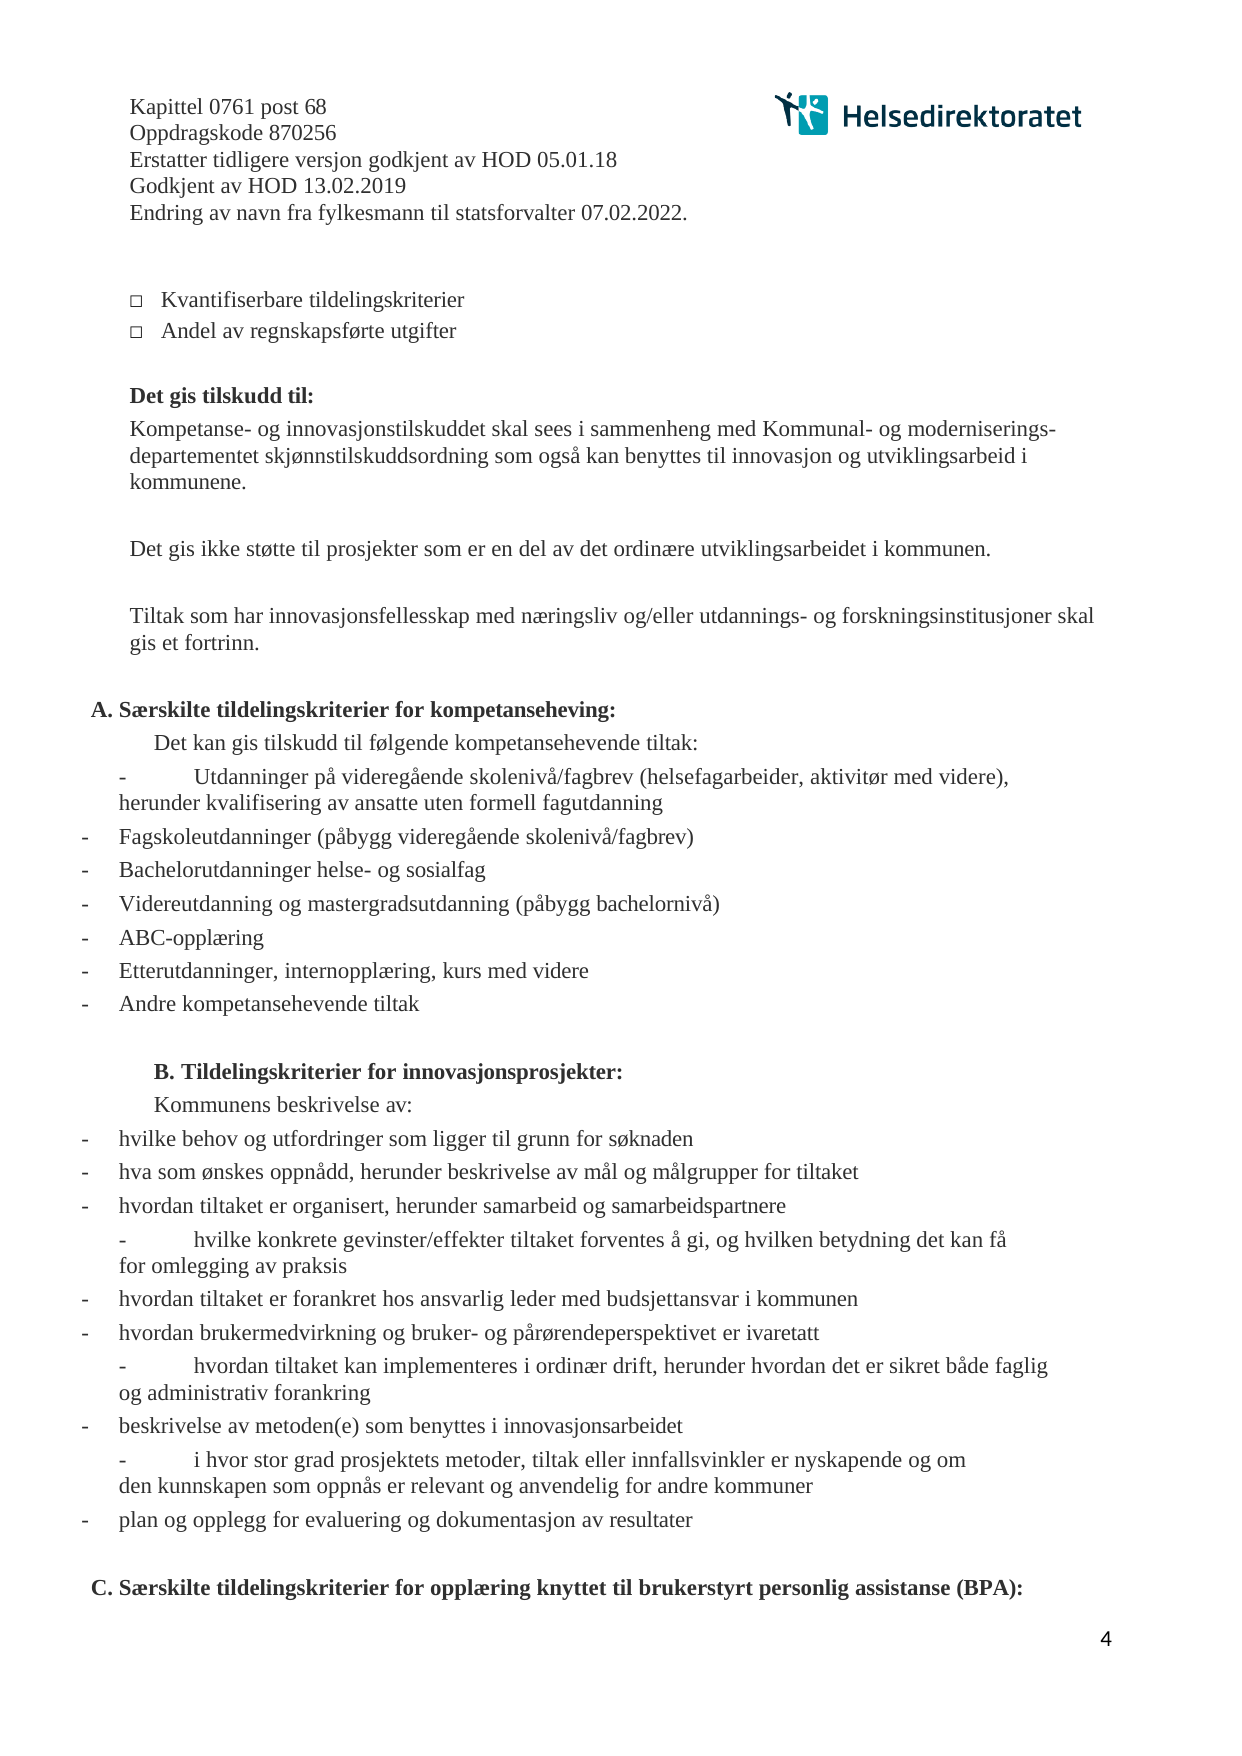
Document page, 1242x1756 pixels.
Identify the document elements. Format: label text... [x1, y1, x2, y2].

list Andre kompetansehevende tiltak [81, 991, 1123, 1017]
list Fagskoleutdanninger (påbygg videregående skolenivå/fagbrev) [81, 823, 1123, 849]
list Bachelorutdanninger helse- og sosialfag [81, 856, 1123, 883]
subtitle Det gis tilskudd til: [129, 382, 1123, 408]
list Andel av regnskapsførte utgifter [129, 314, 1123, 346]
list hvordan tiltaket kan implementeres i ordinær drift, herunder hvordan det er sikret både faglig og administrativ forankring [119, 1352, 1075, 1405]
list Særskilte tildelingskriterier for opplæring knyttet til brukerstyrt personlig assistanse (BPA): [91, 1573, 1123, 1600]
text Det gis ikke støtte til prosjekter som er en del av det ordinære utviklingsarbeidet i kommunen. [129, 535, 1123, 562]
text Det kan gis tilskudd til følgende kompetansehevende tiltak: [154, 729, 1123, 756]
list hvordan brukermedvirkning og bruker- og pårørendeperspektivet er ivaretatt [81, 1319, 1123, 1345]
list Etterutdanninger, internopplæring, kurs med videre [81, 957, 1123, 983]
list hvilke behov og utfordringer som ligger til grunn for søknaden [81, 1125, 1123, 1151]
list Utdanninger på videregående skolenivå/fagbrev (helsefagarbeider, aktivitør med videre), herunder kvalifisering av ansatte uten formell fagutdanning [119, 763, 1095, 816]
list hvilke konkrete gevinster/effekter tiltaket forventes å gi, og hvilken betydning det kan få for omlegging av praksis [119, 1226, 1037, 1278]
list plan og opplegg for evaluering og dokumentasjon av resultater [81, 1506, 1123, 1532]
text Tiltak som har innovasjonsfellesskap med næringsliv og/eller utdannings- og forskningsinstitusjoner skal gis et fortrinn. [129, 602, 1115, 655]
list Videreutdanning og mastergradsutdanning (påbygg bachelornivå) [81, 890, 1123, 916]
list hvordan tiltaket er forankret hos ansvarlig leder med budsjettansvar i kommunen [81, 1285, 1123, 1312]
list i hvor stor grad prosjektets metoder, tiltak eller innfallsvinkler er nyskapende og om den kunnskapen som oppnås er relevant og anvendelig for andre kommuner [119, 1446, 1003, 1499]
text Kommunens beskrivelse av: [154, 1091, 1123, 1118]
text Kompetanse- og innovasjonstilskuddet skal sees i sammenheng med Kommunal- og moderniserings- departementet skjønnstilskuddsordning som også kan benyttes til innovasjon og utviklingsarbeid i kommunene. [129, 416, 1123, 494]
list Kvantifiserbare tildelingskriterier [129, 283, 1123, 314]
list hvordan tiltaket er organisert, herunder samarbeid og samarbeidspartnere [81, 1192, 1123, 1218]
list hva som ønskes oppnådd, herunder beskrivelse av mål og målgrupper for tiltaket [81, 1158, 1123, 1185]
list Særskilte tildelingskriterier for kompetanseheving: [91, 696, 1123, 723]
list ABC-opplæring [81, 923, 1123, 950]
list beskrivelse av metoden(e) som benyttes i innovasjonsarbeidet [81, 1412, 1123, 1439]
list Tildelingskriterier for innovasjonsprosjekter: [154, 1058, 1123, 1085]
